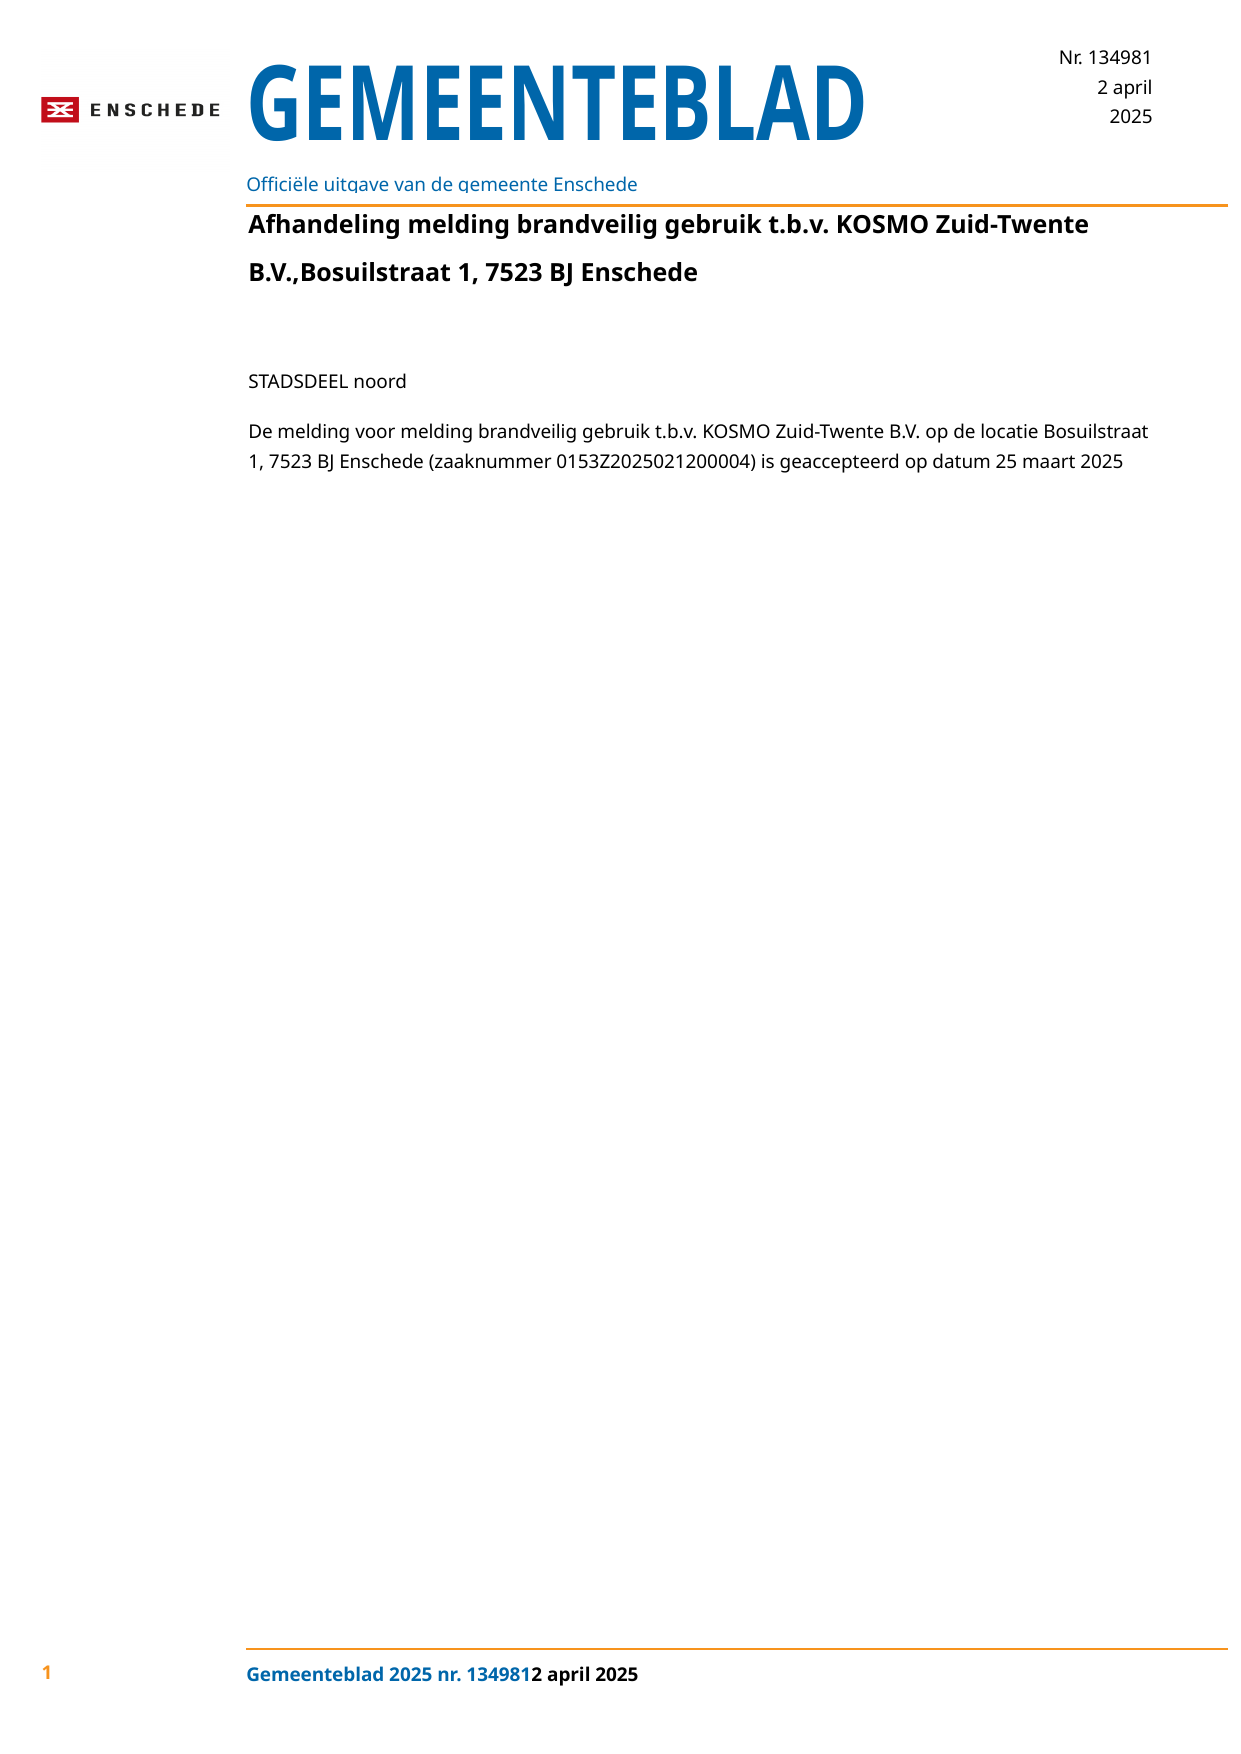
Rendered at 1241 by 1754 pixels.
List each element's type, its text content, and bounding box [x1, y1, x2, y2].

text STADSDEEL noord [248, 368, 1152, 394]
text De melding voor melding brandveilig gebruik t.b.v. KOSMO Zuid-Twente B.V. op de locatie Bosuilstraat 1, 7523 BJ Enschede (zaaknummer 0153Z2025021200004) is geaccepteerd op datum 25 maart 2025 [248, 419, 1152, 474]
picture [41, 47, 231, 172]
text Afhandeling melding brandveilig gebruik t.b.v. KOSMO Zuid-Twente B.V.,Bosuilstraat 1, 7523 BJ Enschede [248, 207, 1152, 288]
